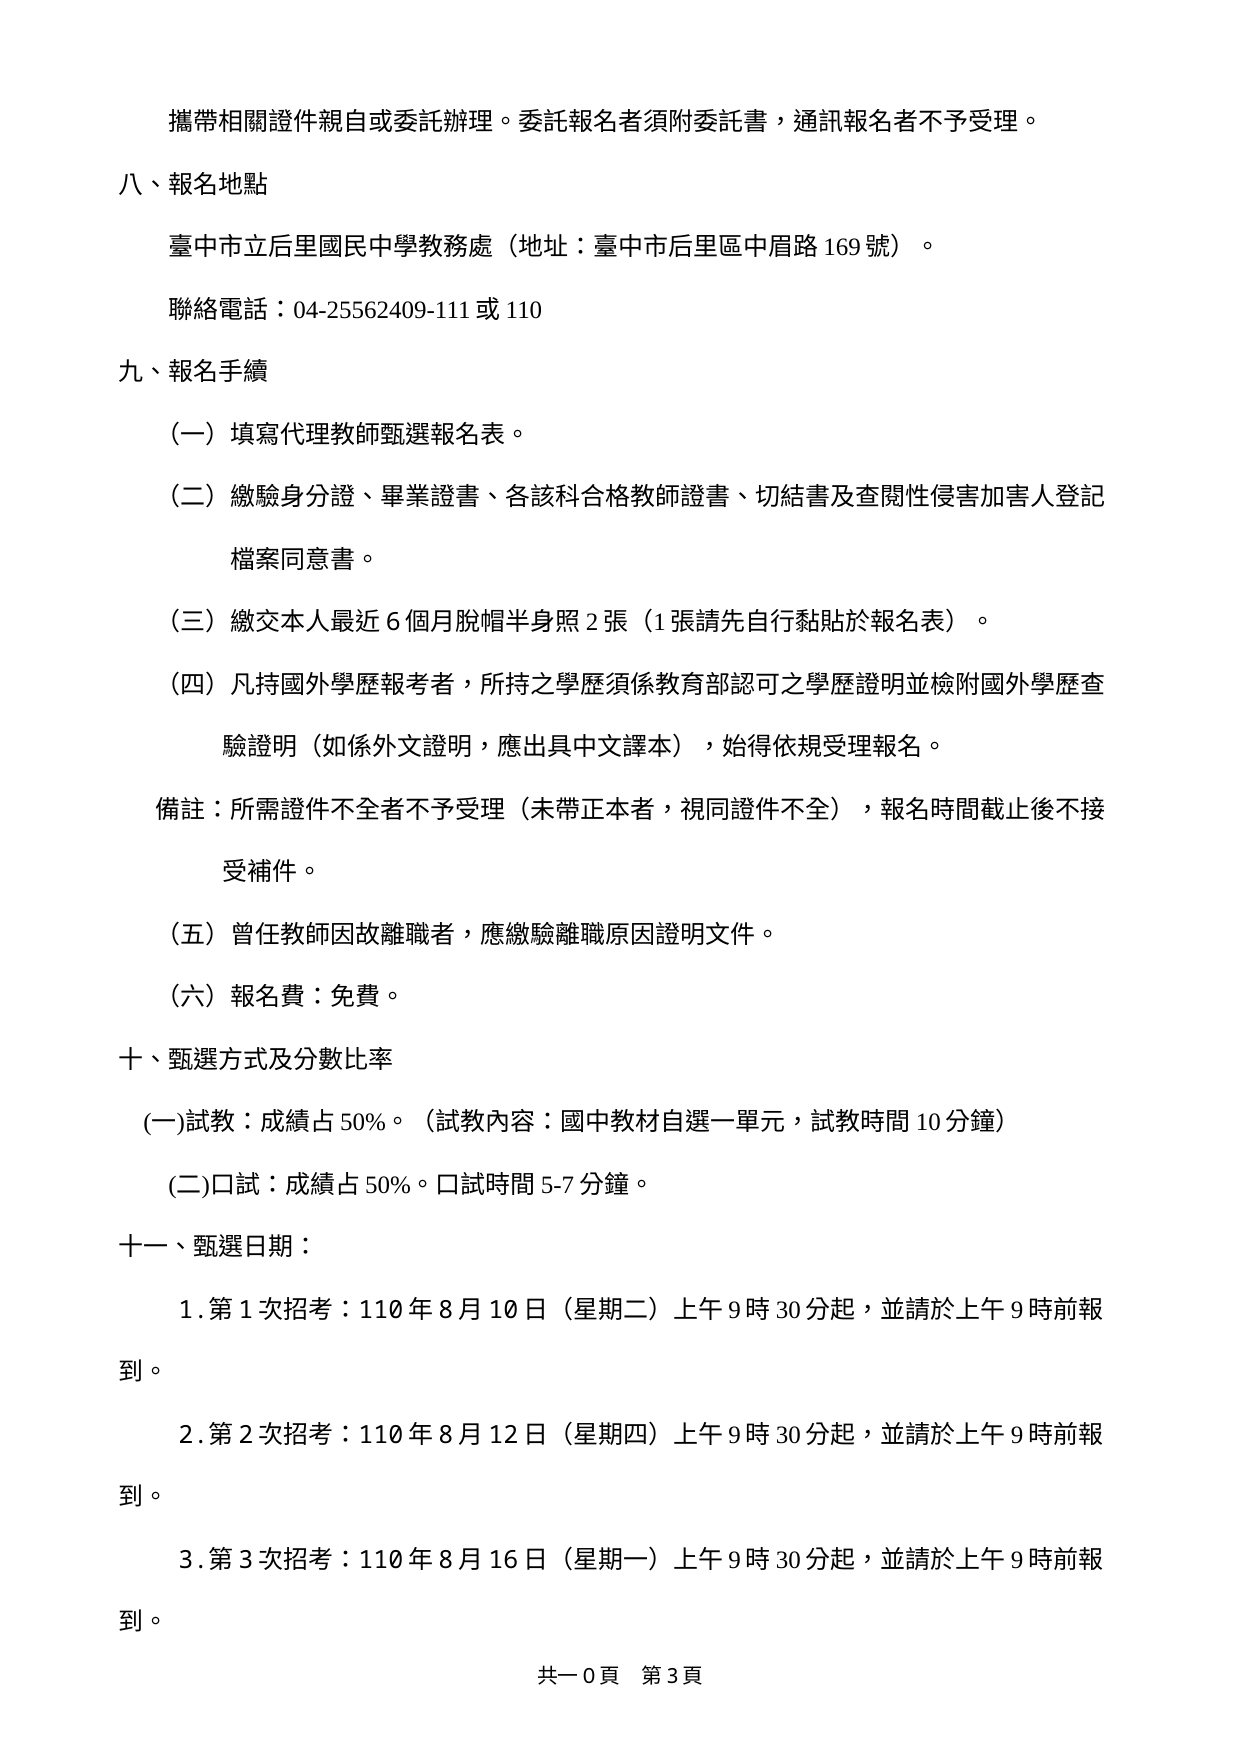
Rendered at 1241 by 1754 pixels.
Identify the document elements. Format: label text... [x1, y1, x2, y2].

text 2.第2次招考：110年8月12日（星期四）上午9時30分起，並請於上午9時前報到。 [118, 1391, 1122, 1516]
text （三）繳交本人最近6個月脫帽半身照2張（1張請先自行黏貼於報名表）。 [156, 578, 1122, 641]
text （一）填寫代理教師甄選報名表。 [118, 391, 1122, 453]
text 九、報名手續 [118, 328, 1122, 391]
text 攜帶相關證件親自或委託辦理。委託報名者須附委託書，通訊報名者不予受理。 [118, 78, 1122, 141]
text 十、甄選方式及分數比率 [118, 1016, 1122, 1078]
text 1.第1次招考：110年8月10日（星期二）上午9時30分起，並請於上午9時前報到。 [118, 1266, 1122, 1391]
text 備註：所需證件不全者不予受理（未帶正本者，視同證件不全），報名時間截止後不接受補件。 [156, 766, 1122, 891]
text 十一、甄選日期： [118, 1203, 1122, 1266]
text （四）凡持國外學歷報考者，所持之學歷須係教育部認可之學歷證明並檢附國外學歷查驗證明（如係外文證明，應出具中文譯本），始得依規受理報名。 [156, 641, 1122, 766]
text 八、報名地點 臺中市立后里國民中學教務處（地址：臺中市后里區中眉路169號）。 [118, 141, 1122, 266]
text （六）報名費：免費。 [156, 953, 1122, 1016]
text 3.第3次招考：110年8月16日（星期一）上午9時30分起，並請於上午9時前報到。 [118, 1516, 1122, 1641]
text （二）繳驗身分證、畢業證書、各該科合格教師證書、切結書及查閱性侵害加害人登記檔案同意書。 [156, 453, 1122, 578]
text (二)口試：成績占50%。口試時間5-7分鐘。 [168, 1141, 1122, 1203]
text 聯絡電話：04-25562409-111或110 [168, 266, 1122, 328]
text (一)試教：成績占50%。（試教內容：國中教材自選一單元，試教時間10分鐘） [118, 1078, 1122, 1141]
text （五）曾任教師因故離職者，應繳驗離職原因證明文件。 [156, 891, 1122, 953]
